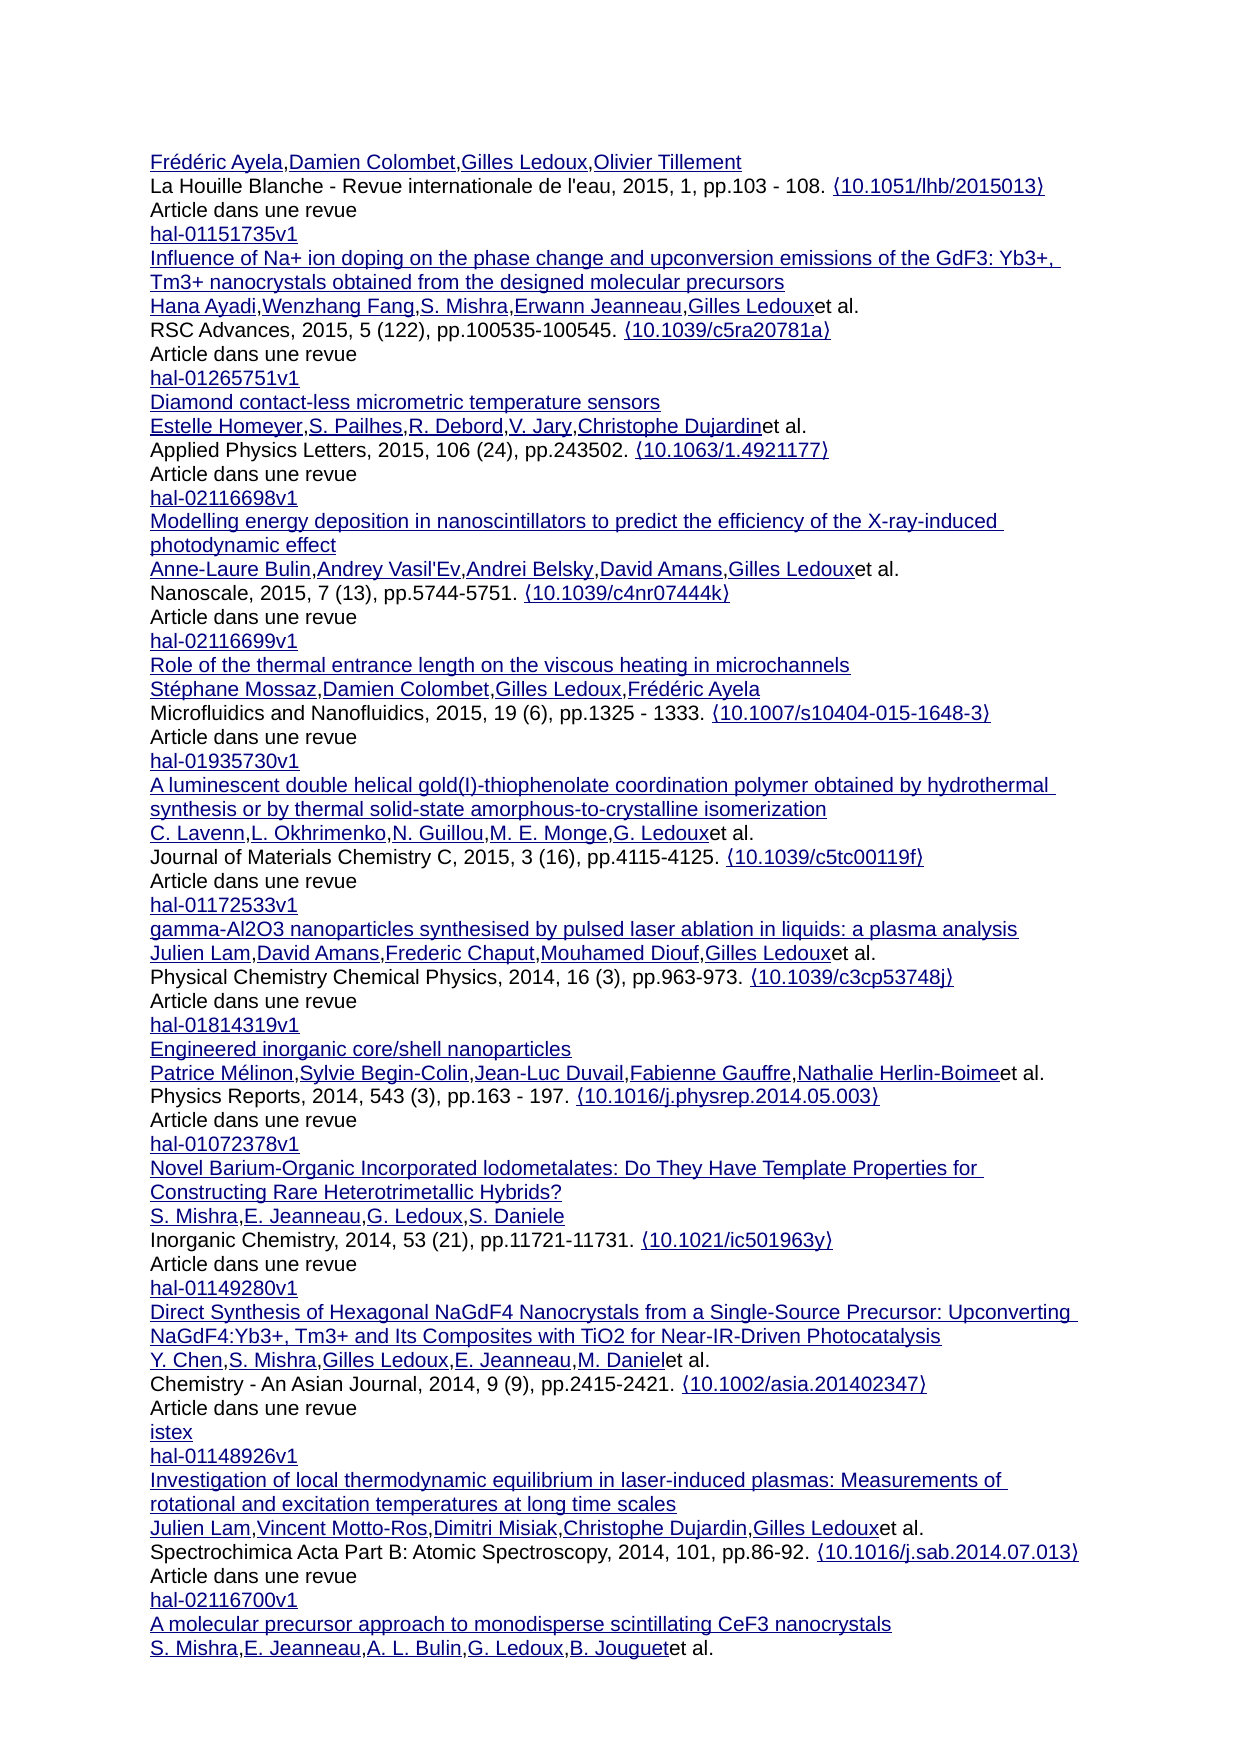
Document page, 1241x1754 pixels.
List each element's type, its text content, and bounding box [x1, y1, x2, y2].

table_cell Novel Barium-Organic Incorporated lodometalates: Do They Have Template Properties for Constructing Rare Heterotrimetallic Hybrids? S. Mishra,E. Jeanneau,G. Ledoux,S. Daniele Inorganic Chemistry, 2014, 53 (21), pp.11721-11731. ⟨10.1021/ic501963y⟩ Article dans une revue hal-01149280v1 [150, 1156, 1090, 1300]
table_cell Diamond contact-less micrometric temperature sensors Estelle Homeyer,S. Pailhes,R. Debord,V. Jary,Christophe Dujardinet al. Applied Physics Letters, 2015, 106 (24), pp.243502. ⟨10.1063/1.4921177⟩ Article dans une revue hal-02116698v1 [150, 390, 1090, 509]
table_cell Engineered inorganic core/shell nanoparticles Patrice Mélinon,Sylvie Begin-Colin,Jean-Luc Duvail,Fabienne Gauffre,Nathalie Herlin-Boimeet al. Physics Reports, 2014, 543 (3), pp.163 - 197. ⟨10.1016/j.physrep.2014.05.003⟩ Article dans une revue hal-01072378v1 [150, 1036, 1090, 1156]
table_cell A luminescent double helical gold(I)-thiophenolate coordination polymer obtained by hydrothermal synthesis or by thermal solid-state amorphous-to-crystalline isomerization C. Lavenn,L. Okhrimenko,N. Guillou,M. E. Monge,G. Ledouxet al. Journal of Materials Chemistry C, 2015, 3 (16), pp.4115-4125. ⟨10.1039/c5tc00119f⟩ Article dans une revue hal-01172533v1 [150, 773, 1090, 917]
table_cell Modelling energy deposition in nanoscintillators to predict the efficiency of the X-ray-induced photodynamic effect Anne-Laure Bulin,Andrey Vasil'Ev,Andrei Belsky,David Amans,Gilles Ledouxet al. Nanoscale, 2015, 7 (13), pp.5744-5751. ⟨10.1039/c4nr07444k⟩ Article dans une revue hal-02116699v1 [150, 509, 1090, 653]
table_cell A molecular precursor approach to monodisperse scintillating CeF3 nanocrystals S. Mishra,E. Jeanneau,A. L. Bulin,G. Ledoux,B. Jouguetet al. [150, 1611, 1090, 1659]
table_cell Influence of Na+ ion doping on the phase change and upconversion emissions of the GdF3: Yb3+, Tm3+ nanocrystals obtained from the designed molecular precursors Hana Ayadi,Wenzhang Fang,S. Mishra,Erwann Jeanneau,Gilles Ledouxet al. RSC Advances, 2015, 5 (122), pp.100535-100545. ⟨10.1039/c5ra20781a⟩ Article dans une revue hal-01265751v1 [150, 246, 1090, 389]
table_cell Direct Synthesis of Hexagonal NaGdF4 Nanocrystals from a Single-Source Precursor: Upconverting NaGdF4:Yb3+, Tm3+ and Its Composites with TiO2 for Near-IR-Driven Photocatalysis Y. Chen,S. Mishra,Gilles Ledoux,E. Jeanneau,M. Danielet al. Chemistry - An Asian Journal, 2014, 9 (9), pp.2415-2421. ⟨10.1002/asia.201402347⟩ Article dans une revue istex hal-01148926v1 [150, 1300, 1090, 1468]
table_cell gamma-Al2O3 nanoparticles synthesised by pulsed laser ablation in liquids: a plasma analysis Julien Lam,David Amans,Frederic Chaput,Mouhamed Diouf,Gilles Ledouxet al. Physical Chemistry Chemical Physics, 2014, 16 (3), pp.963-973. ⟨10.1039/c3cp53748j⟩ Article dans une revue hal-01814319v1 [150, 917, 1090, 1036]
table_cell Frédéric Ayela,Damien Colombet,Gilles Ledoux,Olivier Tillement La Houille Blanche - Revue internationale de l'eau, 2015, 1, pp.103 - 108. ⟨10.1051/lhb/2015013⟩ Article dans une revue hal-01151735v1 [150, 150, 1090, 246]
table_cell Investigation of local thermodynamic equilibrium in laser-induced plasmas: Measurements of rotational and excitation temperatures at long time scales Julien Lam,Vincent Motto-Ros,Dimitri Misiak,Christophe Dujardin,Gilles Ledouxet al. Spectrochimica Acta Part B: Atomic Spectroscopy, 2014, 101, pp.86-92. ⟨10.1016/j.sab.2014.07.013⟩ Article dans une revue hal-02116700v1 [150, 1468, 1090, 1611]
table_cell Role of the thermal entrance length on the viscous heating in microchannels Stéphane Mossaz,Damien Colombet,Gilles Ledoux,Frédéric Ayela Microfluidics and Nanofluidics, 2015, 19 (6), pp.1325 - 1333. ⟨10.1007/s10404-015-1648-3⟩ Article dans une revue hal-01935730v1 [150, 653, 1090, 773]
